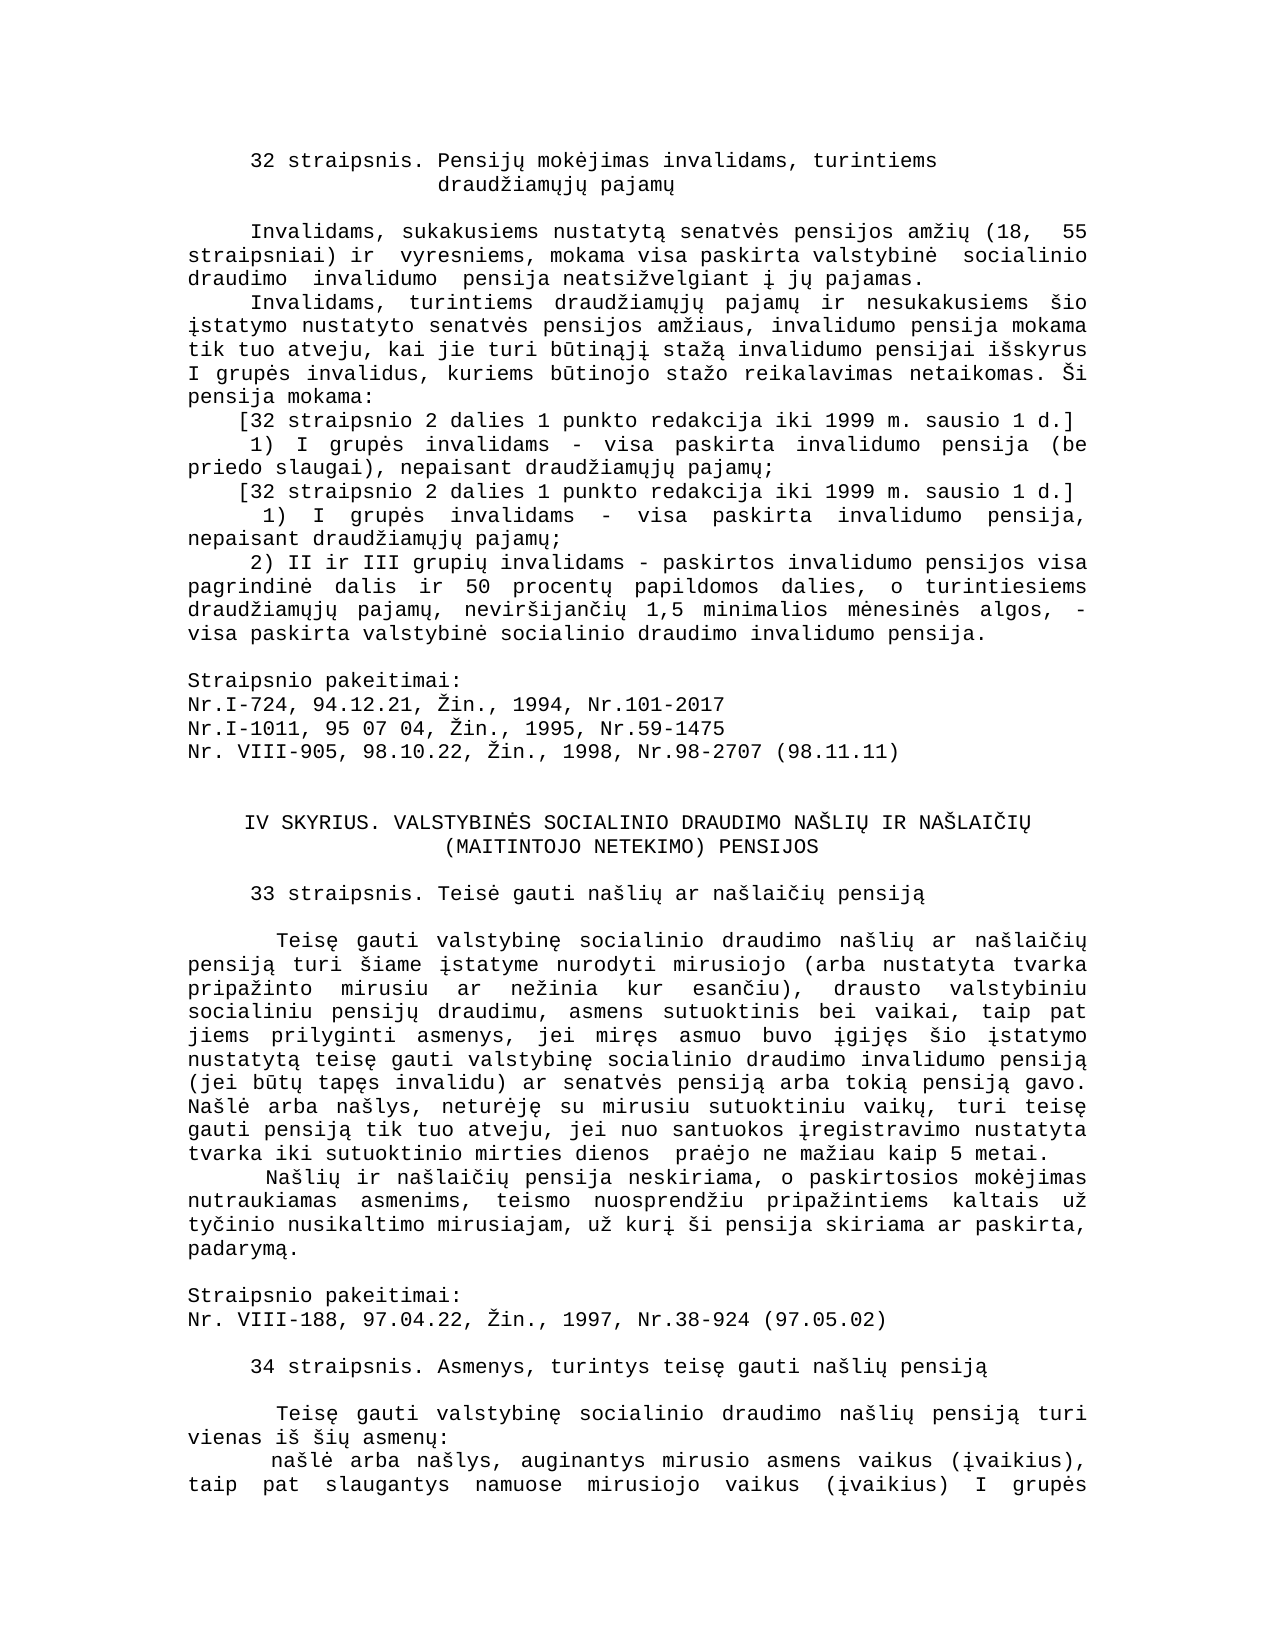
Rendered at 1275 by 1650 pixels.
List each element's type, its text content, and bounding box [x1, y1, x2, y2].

text draudžiamųjų pajamų [187, 174, 1087, 197]
text (MAITINTOJO NETEKIMO) PENSIJOS [187, 836, 1087, 859]
text [32 straipsnio 2 dalies 1 punkto redakcija iki 1999 m. sausio 1 d.] [187, 481, 1087, 505]
text Teisę gauti valstybinę socialinio draudimo našlių ar našlaičių pensiją turi šiame įstatyme nurodyti mirusiojo (arba nustatyta tvarka pripažinto mirusiu ar nežinia kur esančiu), drausto valstybiniu socialiniu pensijų draudimu, asmens sutuoktinis bei vaikai, taip pat jiems prilyginti asmenys, jei miręs asmuo buvo įgijęs šio įstatymo nustatytą teisę gauti valstybinę socialinio draudimo invalidumo pensiją (jei būtų tapęs invalidu) ar senatvės pensiją arba tokią pensiją gavo. Našlė arba našlys, neturėję su mirusiu sutuoktiniu vaikų, turi teisę gauti pensiją tik tuo atveju, jei nuo santuokos įregistravimo nustatyta tvarka iki sutuoktinio mirties dienos praėjo ne mažiau kaip 5 metai. [187, 930, 1087, 1167]
text [32 straipsnio 2 dalies 1 punkto redakcija iki 1999 m. sausio 1 d.] [187, 410, 1087, 434]
text 2) II ir III grupių invalidams - paskirtos invalidumo pensijos visa pagrindinė dalis ir 50 procentų papildomos dalies, o turintiesiems draudžiamųjų pajamų, neviršijančių 1,5 minimalios mėnesinės algos, - visa paskirta valstybinė socialinio draudimo invalidumo pensija. [187, 552, 1087, 647]
text Straipsnio pakeitimai: [187, 1285, 1087, 1309]
text 34 straipsnis. Asmenys, turintys teisę gauti našlių pensiją [187, 1356, 1087, 1379]
text Invalidams, sukakusiems nustatytą senatvės pensijos amžių (18, 55 straipsniai) ir vyresniems, mokama visa paskirta valstybinė socialinio draudimo invalidumo pensija neatsižvelgiant į jų pajamas. [187, 221, 1087, 292]
text Nr.I-724, 94.12.21, Žin., 1994, Nr.101-2017 [187, 694, 1087, 717]
text Nr. VIII-905, 98.10.22, Žin., 1998, Nr.98-2707 (98.11.11) [187, 741, 1087, 765]
text našlė arba našlys, auginantys mirusio asmens vaikus (įvaikius), taip pat slaugantys namuose mirusiojo vaikus (įvaikius) I grupės [187, 1451, 1087, 1498]
text Nr. VIII-188, 97.04.22, Žin., 1997, Nr.38-924 (97.05.02) [187, 1309, 1087, 1332]
text 33 straipsnis. Teisė gauti našlių ar našlaičių pensiją [187, 883, 1087, 907]
text Nr.I-1011, 95 07 04, Žin., 1995, Nr.59-1475 [187, 717, 1087, 741]
text Straipsnio pakeitimai: [187, 670, 1087, 694]
text 1) I grupės invalidams - visa paskirta invalidumo pensija, nepaisant draudžiamųjų pajamų; [187, 505, 1087, 552]
text Invalidams, turintiems draudžiamųjų pajamų ir nesukakusiems šio įstatymo nustatyto senatvės pensijos amžiaus, invalidumo pensija mokama tik tuo atveju, kai jie turi būtinąjį stažą invalidumo pensijai išskyrus I grupės invalidus, kuriems būtinojo stažo reikalavimas netaikomas. Ši pensija mokama: [187, 292, 1087, 410]
text Našlių ir našlaičių pensija neskiriama, o paskirtosios mokėjimas nutraukiamas asmenims, teismo nuosprendžiu pripažintiems kaltais už tyčinio nusikaltimo mirusiajam, už kurį ši pensija skiriama ar paskirta, padarymą. [187, 1167, 1087, 1261]
text Teisę gauti valstybinę socialinio draudimo našlių pensiją turi vienas iš šių asmenų: [187, 1403, 1087, 1451]
text 32 straipsnis. Pensijų mokėjimas invalidams, turintiems [187, 150, 1087, 174]
text 1) I grupės invalidams - visa paskirta invalidumo pensija (be priedo slaugai), nepaisant draudžiamųjų pajamų; [187, 434, 1087, 481]
text IV SKYRIUS. VALSTYBINĖS SOCIALINIO DRAUDIMO NAŠLIŲ IR NAŠLAIČIŲ [187, 812, 1087, 836]
